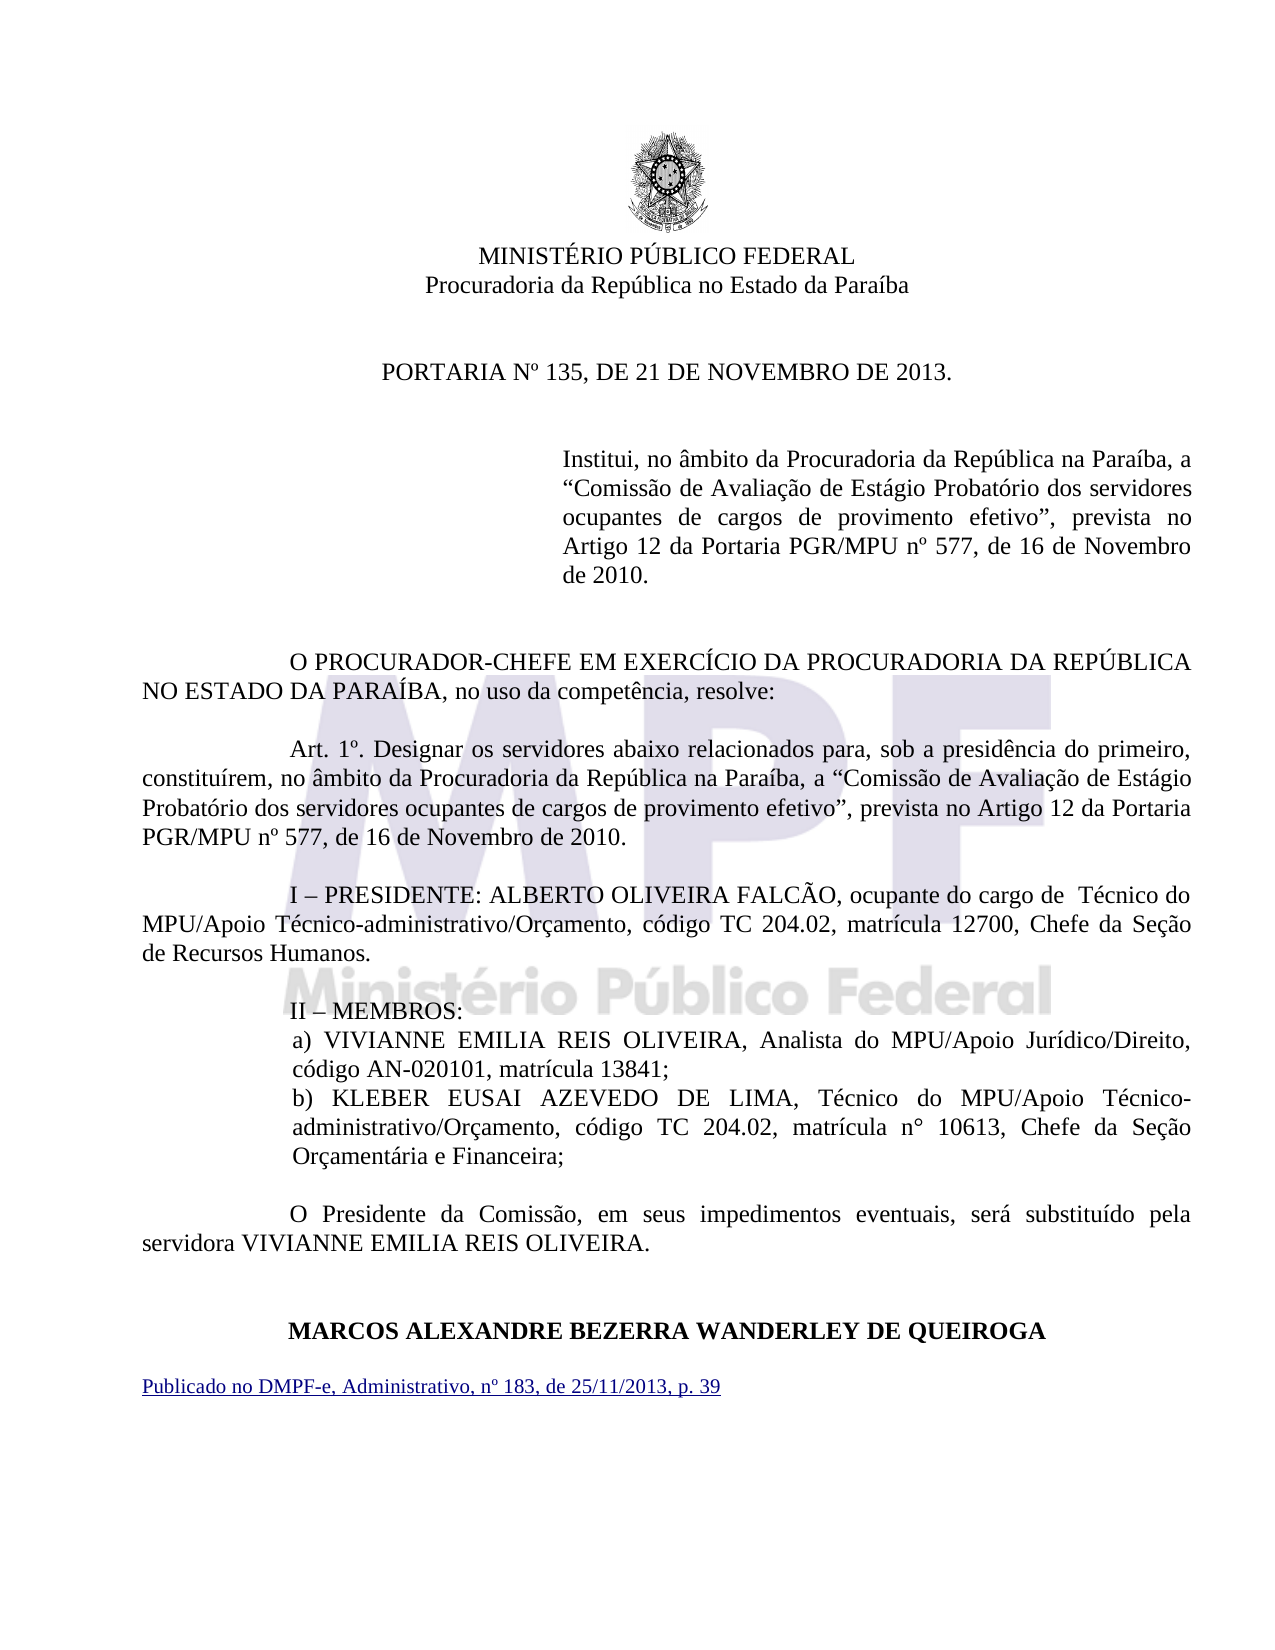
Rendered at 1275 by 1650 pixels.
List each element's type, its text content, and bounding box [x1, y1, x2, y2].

text MARCOS ALEXANDRE BEZERRA WANDERLEY DE QUEIROGA [142, 1316, 1192, 1344]
picture [283, 851, 1051, 879]
text MINISTÉRIO PÚBLICO FEDERAL [142, 241, 1192, 270]
text PORTARIA Nº 135, DE 21 DE NOVEMBRO DE 2013. [142, 356, 1192, 386]
picture [625, 125, 709, 233]
text Art. 1º. Designar os servidores abaixo relacionados para, sob a presidência do primeiro, constituírem, no âmbito da Procuradoria da República na Paraíba, a “Comissão de Avaliação de Estágio Probatório dos servidores ocupantes de cargos de provimento efetivo”, prevista no Artigo 12 da Portaria PGR/MPU nº 577, de 16 de Novembro de 2010. [142, 734, 1192, 851]
text I – PRESIDENTE: ALBERTO OLIVEIRA FALCÃO, ocupante do cargo de Técnico do MPU/Apoio Técnico-administrativo/Orçamento, código TC 204.02, matrícula 12700, Chefe da Seção de Recursos Humanos. [142, 879, 1192, 967]
text a) VIVIANNE EMILIA REIS OLIVEIRA, Analista do MPU/Apoio Jurídico/Direito, código AN-020101, matrícula 13841; [292, 1025, 1192, 1083]
picture [283, 967, 1051, 996]
picture [283, 705, 1051, 734]
text O PROCURADOR-CHEFE EM EXERCÍCIO DA PROCURADORIA DA REPÚBLICA NO ESTADO DA PARAÍBA, no uso da competência, resolve: [142, 647, 1192, 705]
text b) KLEBER EUSAI AZEVEDO DE LIMA, Técnico do MPU/Apoio Técnico-administrativo/Orçamento, código TC 204.02, matrícula n° 10613, Chefe da Seção Orçamentária e Financeira; [292, 1083, 1192, 1170]
text O Presidente da Comissão, em seus impedimentos eventuais, será substituído pela servidora VIVIANNE EMILIA REIS OLIVEIRA. [142, 1199, 1192, 1257]
text Procuradoria da República no Estado da Paraíba [142, 270, 1192, 299]
text Institui, no âmbito da Procuradoria da República na Paraíba, a “Comissão de Avaliação de Estágio Probatório dos servidores ocupantes de cargos de provimento efetivo”, prevista no Artigo 12 da Portaria PGR/MPU nº 577, de 16 de Novembro de 2010. [562, 444, 1192, 589]
text Publicado no DMPF-e, Administrativo, nº 183, de 25/11/2013, p. 39 [142, 1374, 1192, 1398]
text II – MEMBROS: [142, 996, 1192, 1025]
